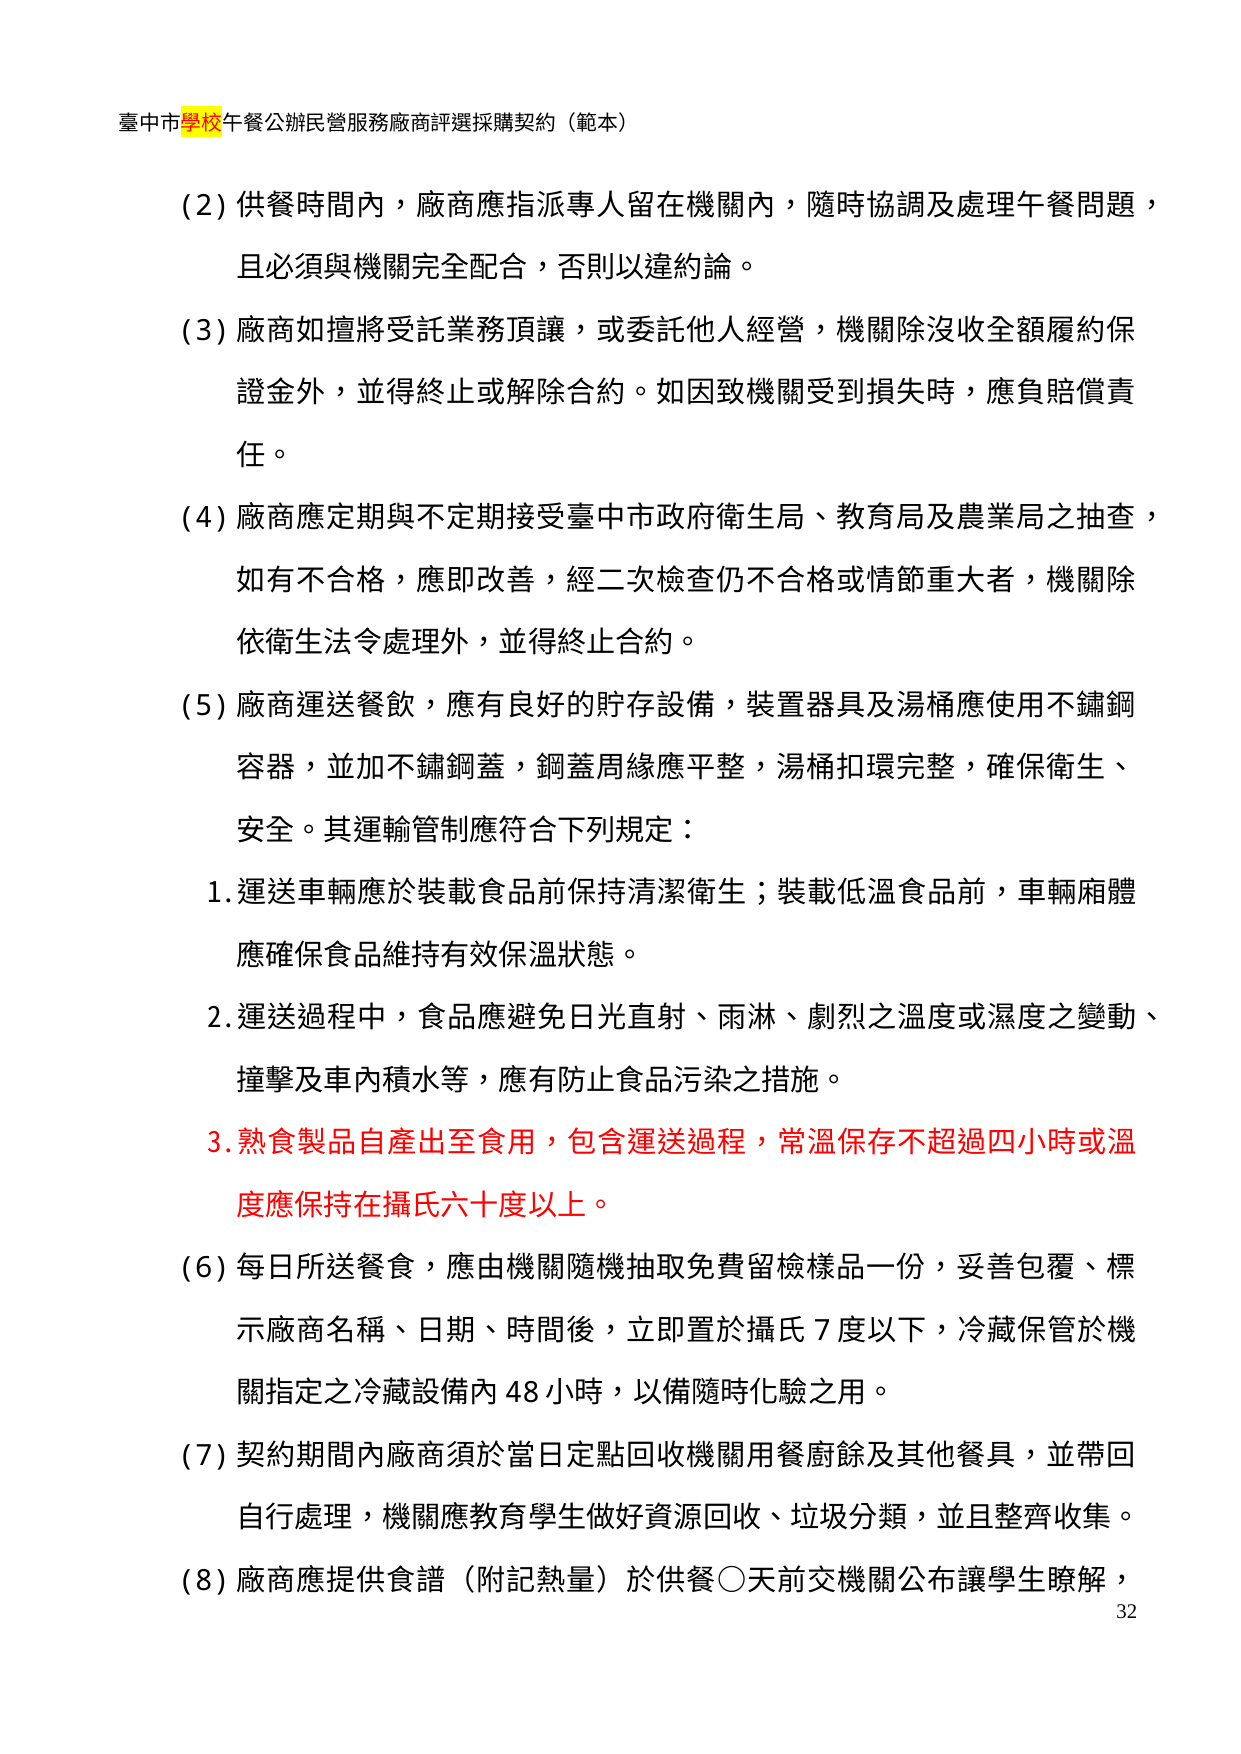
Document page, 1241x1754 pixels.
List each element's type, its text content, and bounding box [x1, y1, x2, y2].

list 廠商運送餐飲，應有良好的貯存設備，裝置器具及湯桶應使用不鏽鋼容器，並加不鏽鋼蓋，鋼蓋周緣應平整，湯桶扣環完整，確保衛生、安全。其運輸管制應符合下列規定： [177, 661, 1137, 848]
text 2.運送過程中，食品應避免日光直射、雨淋、劇烈之溫度或濕度之變動、撞擊及車內積水等，應有防止食品污染之措施。 [207, 973, 1137, 1098]
text 3.熟食製品自產出至食用，包含運送過程，常溫保存不超過四小時或溫度應保持在攝氏六十度以上。 [207, 1098, 1137, 1223]
text 1.運送車輛應於裝載食品前保持清潔衛生；裝載低溫食品前，車輛廂體應確保食品維持有效保溫狀態。 [207, 848, 1137, 973]
list 每日所送餐食，應由機關隨機抽取免費留檢樣品一份，妥善包覆、標示廠商名稱、日期、時間後，立即置於攝氏7度以下，冷藏保管於機關指定之冷藏設備內48小時，以備隨時化驗之用。 [177, 1223, 1137, 1411]
list 廠商如擅將受託業務頂讓，或委託他人經營，機關除沒收全額履約保證金外，並得終止或解除合約。如因致機關受到損失時，應負賠償責任。 [177, 286, 1137, 473]
list 契約期間內廠商須於當日定點回收機關用餐廚餘及其他餐具，並帶回自行處理，機關應教育學生做好資源回收、垃圾分類，並且整齊收集。 [177, 1411, 1137, 1536]
list 廠商應定期與不定期接受臺中市政府衛生局、教育局及農業局之抽查，如有不合格，應即改善，經二次檢查仍不合格或情節重大者，機關除依衛生法令處理外，並得終止合約。 [177, 473, 1137, 661]
list 廠商應提供食譜（附記熱量）於供餐○天前交機關公布讓學生瞭解， [177, 1536, 1137, 1598]
list 供餐時間內，廠商應指派專人留在機關內，隨時協調及處理午餐問題，且必須與機關完全配合，否則以違約論。 [177, 161, 1137, 286]
